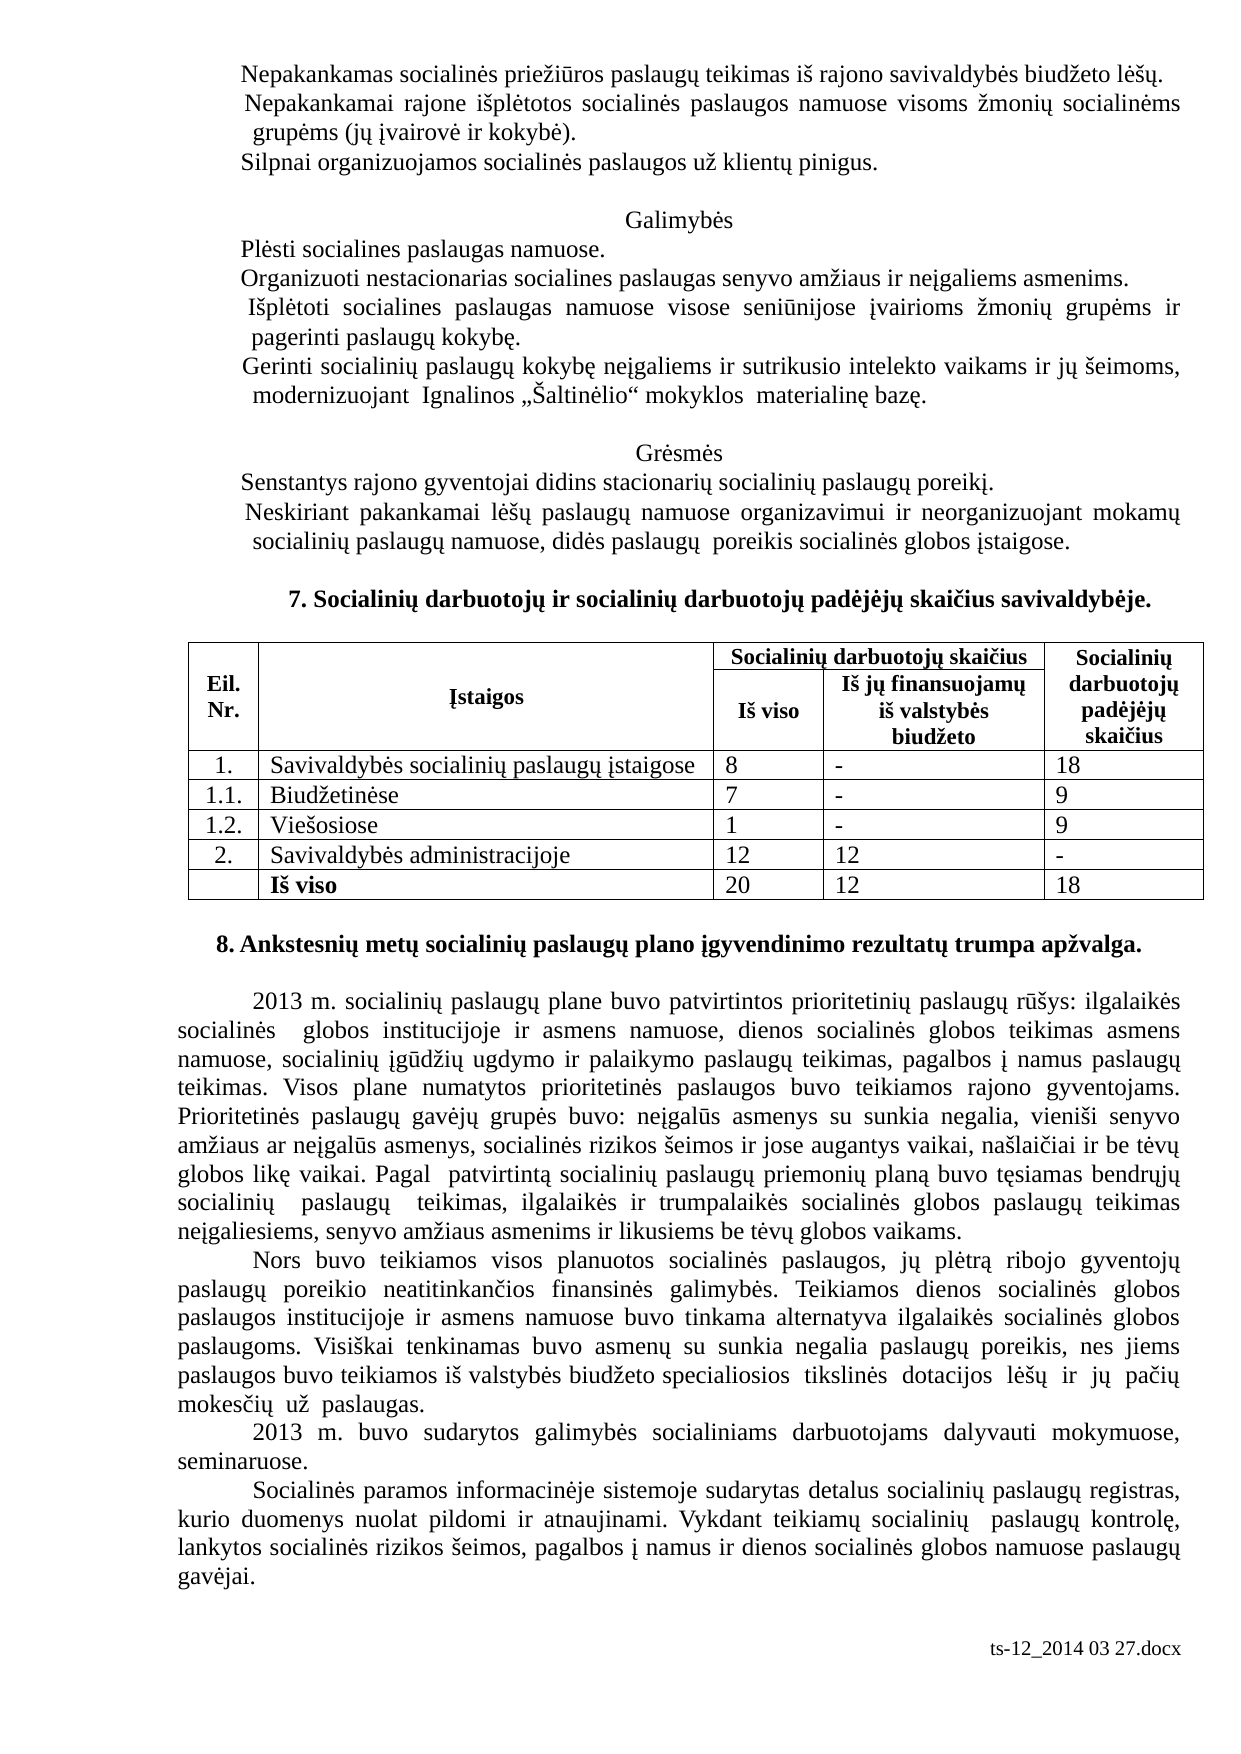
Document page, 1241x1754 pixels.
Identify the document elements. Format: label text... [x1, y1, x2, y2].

table_cell Iš viso [259, 870, 713, 898]
text Nors buvo teikiamos visos planuotos socialinės paslaugos, jų plėtrą ribojo gyventojų paslaugų poreikio neatitinkančios finansinės galimybės. Teikiamos dienos socialinės globos paslaugos institucijoje ir asmens namuose buvo tinkama alternatyva ilgalaikės socialinės globos paslaugoms. Visiškai tenkinamas buvo asmenų su sunkia negalia paslaugų poreikis, nes jiems paslaugos buvo teikiamos iš valstybės biudžeto specialiosios tikslinės dotacijos lėšų ir jų pačių mokesčių už paslaugas. [177, 1245, 1181, 1417]
table_cell 8 [714, 751, 823, 779]
text  Nepakankamas socialinės priežiūros paslaugų teikimas iš rajono savivaldybės biudžeto lėšų. [215, 59, 1181, 88]
text Socialinės paramos informacinėje sistemoje sudarytas detalus socialinių paslaugų registras, kurio duomenys nuolat pildomi ir atnaujinami. Vykdant teikiamų socialinių paslaugų kontrolę, lankytos socialinės rizikos šeimos, pagalbos į namus ir dienos socialinės globos namuose paslaugų gavėjai. [177, 1475, 1181, 1590]
text 2013 m. socialinių paslaugų plane buvo patvirtintos prioritetinių paslaugų rūšys: ilgalaikės socialinės globos institucijoje ir asmens namuose, dienos socialinės globos teikimas asmens namuose, socialinių įgūdžių ugdymo ir palaikymo paslaugų teikimas, pagalbos į namus paslaugų teikimas. Visos plane numatytos prioritetinės paslaugos buvo teikiamos rajono gyventojams. Prioritetinės paslaugų gavėjų grupės buvo: neįgalūs asmenys su sunkia negalia, vieniši senyvo amžiaus ar neįgalūs asmenys, socialinės rizikos šeimos ir jose augantys vaikai, našlaičiai ir be tėvų globos likę vaikai. Pagal patvirtintą socialinių paslaugų priemonių planą buvo tęsiamas bendrųjų socialinių paslaugų teikimas, ilgalaikės ir trumpalaikės socialinės globos paslaugų teikimas neįgaliesiems, senyvo amžiaus asmenims ir likusiems be tėvų globos vaikams. [177, 986, 1181, 1245]
table_cell 1. [189, 751, 258, 779]
table_cell 12 [824, 870, 1044, 898]
table_cell 1.1. [189, 780, 258, 809]
text Grėsmės [177, 438, 1181, 467]
table_cell - [824, 780, 1044, 809]
table_header Socialinių darbuotojų skaičius [714, 643, 1044, 669]
table_header Įstaigos [259, 643, 713, 749]
text 2013 m. buvo sudarytos galimybės socialiniams darbuotojams dalyvauti mokymuose, seminaruose. [177, 1417, 1181, 1475]
text  Neskiriant pakankamai lėšų paslaugų namuose organizavimui ir neorganizuojant mokamų socialinių paslaugų namuose, didės paslaugų poreikis socialinės globos įstaigose. [215, 496, 1181, 554]
table_cell - [824, 751, 1044, 779]
text  Gerinti socialinių paslaugų kokybę neįgaliems ir sutrikusio intelekto vaikams ir jų šeimoms, modernizuojant Ignalinos „Šaltinėlio“ mokyklos materialinę bazę. [215, 350, 1181, 409]
text 7. Socialinių darbuotojų ir socialinių darbuotojų padėjėjų skaičius savivaldybėje. [177, 584, 1181, 613]
table_cell 7 [714, 780, 823, 809]
text  Silpnai organizuojamos socialinės paslaugos už klientų pinigus. [215, 146, 1181, 175]
table_cell 12 [824, 840, 1044, 869]
table_cell 18 [1045, 870, 1203, 898]
table_cell 1.2. [189, 810, 258, 839]
table_cell Viešosiose [259, 810, 713, 839]
table_cell Iš jų finansuojamų iš valstybės biudžeto [824, 670, 1044, 749]
text  Senstantys rajono gyventojai didins stacionarių socialinių paslaugų poreikį. [215, 467, 1181, 496]
table_cell 18 [1045, 751, 1203, 779]
table_header Eil. Nr. [189, 643, 258, 749]
text Galimybės [177, 204, 1181, 234]
table_cell 12 [714, 840, 823, 869]
table_cell [189, 870, 258, 898]
table_cell 2. [189, 840, 258, 869]
table_header Socialinių darbuotojų padėjėjų skaičius [1045, 643, 1203, 749]
table_cell Savivaldybės administracijoje [259, 840, 713, 869]
text  Plėsti socialines paslaugas namuose. [215, 234, 1181, 263]
table_cell Biudžetinėse [259, 780, 713, 809]
table_cell Savivaldybės socialinių paslaugų įstaigose [259, 751, 713, 779]
text  Išplėtoti socialines paslaugas namuose visose seniūnijose įvairioms žmonių grupėms ir pagerinti paslaugų kokybę. [215, 292, 1181, 350]
text 8. Ankstesnių metų socialinių paslaugų plano įgyvendinimo rezultatų trumpa apžvalga. [177, 929, 1181, 957]
table_cell 1 [714, 810, 823, 839]
table_cell 9 [1045, 810, 1203, 839]
table_cell 20 [714, 870, 823, 898]
text  Organizuoti nestacionarias socialines paslaugas senyvo amžiaus ir neįgaliems asmenims. [215, 263, 1181, 292]
table_cell 9 [1045, 780, 1203, 809]
table_cell - [1045, 840, 1203, 869]
table_cell Iš viso [714, 670, 823, 749]
text  Nepakankamai rajone išplėtotos socialinės paslaugos namuose visoms žmonių socialinėms grupėms (jų įvairovė ir kokybė). [215, 88, 1181, 146]
table_cell - [824, 810, 1044, 839]
